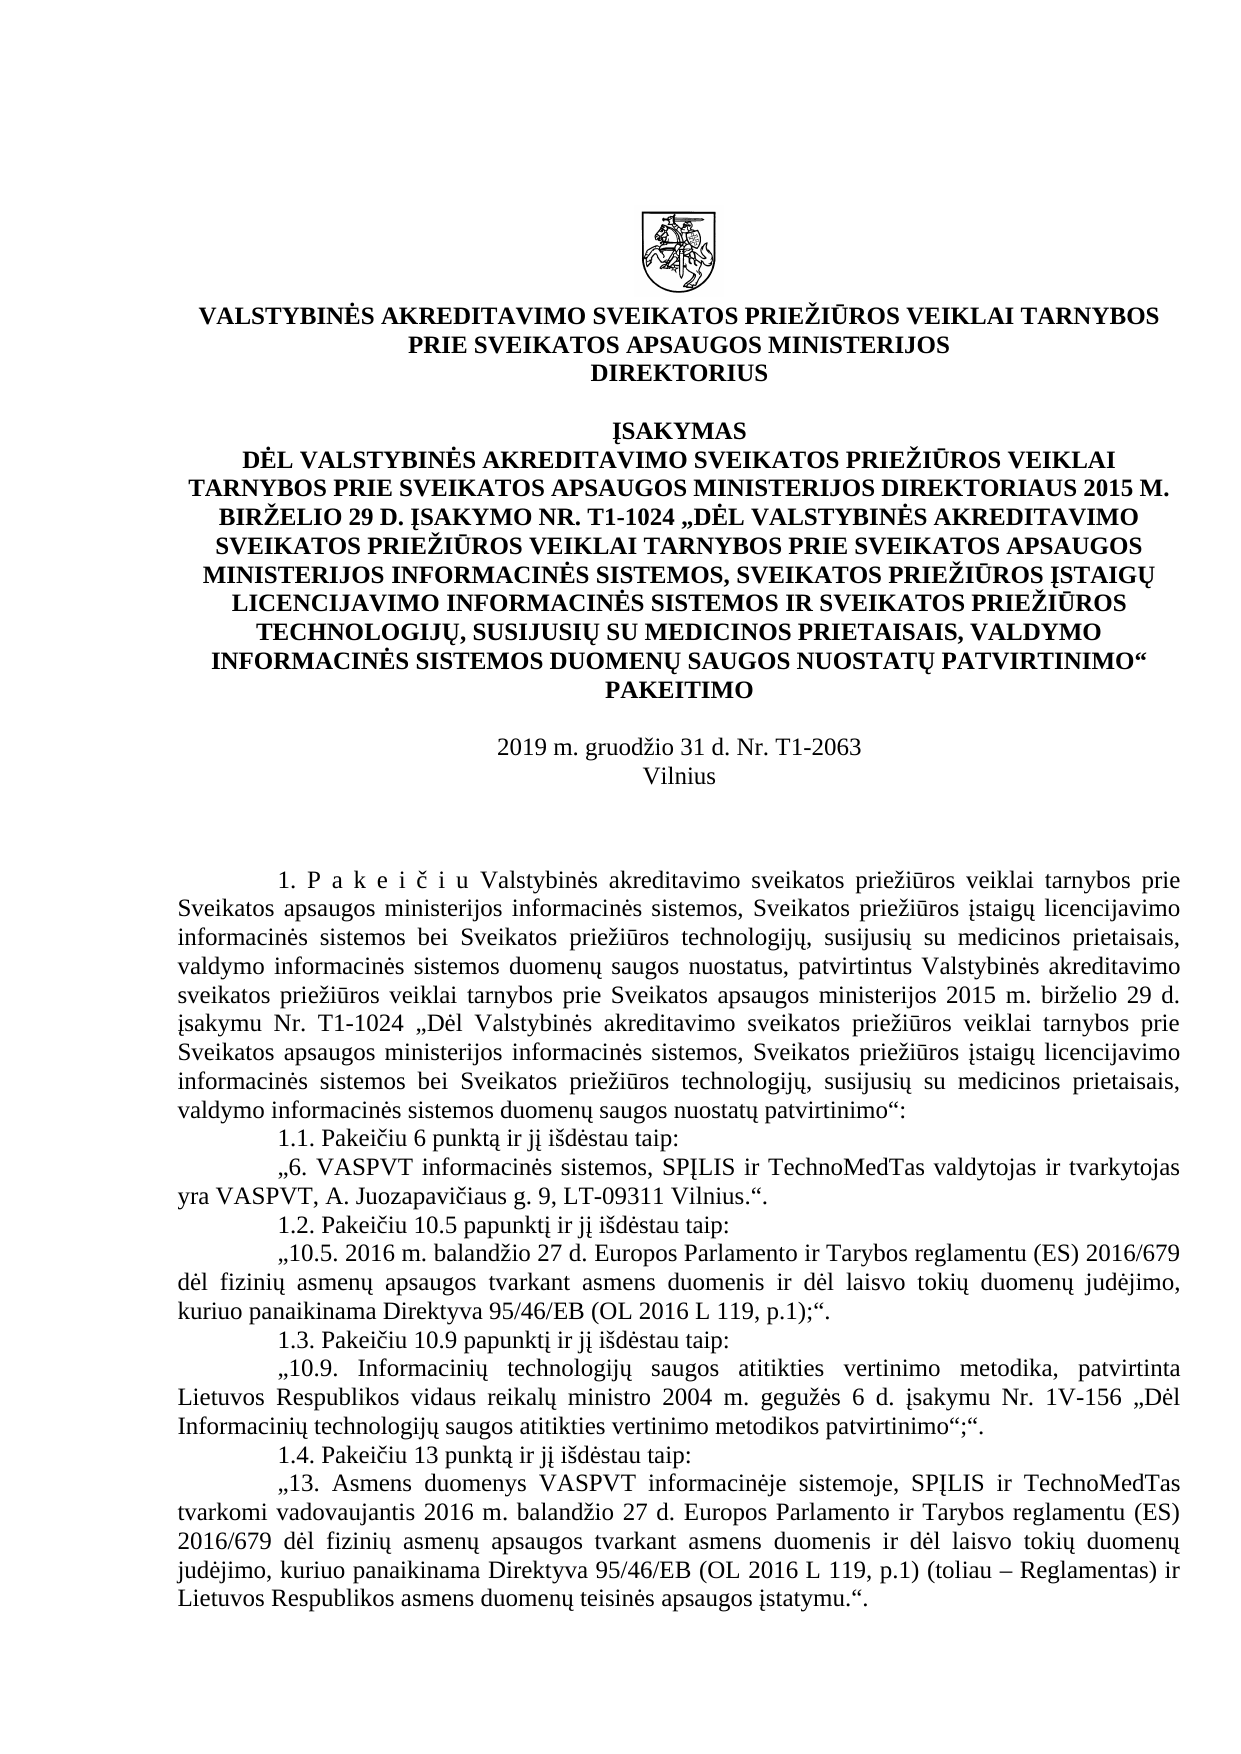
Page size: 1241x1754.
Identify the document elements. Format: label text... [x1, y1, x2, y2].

text Vilnius [177, 761, 1181, 790]
text „10.9. Informacinių technologijų saugos atitikties vertinimo metodika, patvirtinta Lietuvos Respublikos vidaus reikalų ministro 2004 m. gegužės 6 d. įsakymu Nr. 1V-156 „Dėl Informacinių technologijų saugos atitikties vertinimo metodikos patvirtinimo“;“. [177, 1353, 1181, 1440]
text ĮSAKYMAS [177, 416, 1181, 445]
text DIREKTORIUS [177, 358, 1181, 387]
text 1.2. Pakeičiu 10.5 papunktį ir jį išdėstau taip: [177, 1210, 1181, 1238]
text „6. VASPVT informacinės sistemos, SPĮLIS ir TechnoMedTas valdytojas ir tvarkytojas yra VASPVT, A. Juozapavičiaus g. 9, LT-09311 Vilnius.“. [177, 1152, 1181, 1210]
text VALSTYBINĖS AKREDITAVIMO SVEIKATOS PRIEŽIŪROS VEIKLAI TARNYBOS [177, 301, 1181, 330]
text PRIE SVEIKATOS APSAUGOS MINISTERIJOS [177, 330, 1181, 358]
text 2019 m. gruodžio 31 d. Nr. T1-2063 [177, 732, 1181, 761]
text „13. Asmens duomenys VASPVT informacinėje sistemoje, SPĮLIS ir TechnoMedTas tvarkomi vadovaujantis 2016 m. balandžio 27 d. Europos Parlamento ir Tarybos reglamentu (ES) 2016/679 dėl fizinių asmenų apsaugos tvarkant asmens duomenis ir dėl laisvo tokių duomenų judėjimo, kuriuo panaikinama Direktyva 95/46/EB (OL 2016 L 119, p.1) (toliau – Reglamentas) ir Lietuvos Respublikos asmens duomenų teisinės apsaugos įstatymu.“. [177, 1468, 1181, 1612]
text 1. P a k e i č i u Valstybinės akreditavimo sveikatos priežiūros veiklai tarnybos prie Sveikatos apsaugos ministerijos informacinės sistemos, Sveikatos priežiūros įstaigų licencijavimo informacinės sistemos bei Sveikatos priežiūros technologijų, susijusių su medicinos prietaisais, valdymo informacinės sistemos duomenų saugos nuostatus, patvirtintus Valstybinės akreditavimo sveikatos priežiūros veiklai tarnybos prie Sveikatos apsaugos ministerijos 2015 m. birželio 29 d. įsakymu Nr. T1-1024 „Dėl Valstybinės akreditavimo sveikatos priežiūros veiklai tarnybos prie Sveikatos apsaugos ministerijos informacinės sistemos, Sveikatos priežiūros įstaigų licencijavimo informacinės sistemos bei Sveikatos priežiūros technologijų, susijusių su medicinos prietaisais, valdymo informacinės sistemos duomenų saugos nuostatų patvirtinimo“: [177, 865, 1181, 1123]
text „10.5. 2016 m. balandžio 27 d. Europos Parlamento ir Tarybos reglamentu (ES) 2016/679 dėl fizinių asmenų apsaugos tvarkant asmens duomenis ir dėl laisvo tokių duomenų judėjimo, kuriuo panaikinama Direktyva 95/46/EB (OL 2016 L 119, p.1);“. [177, 1238, 1181, 1325]
text 1.4. Pakeičiu 13 punktą ir jį išdėstau taip: [177, 1440, 1181, 1468]
text 1.1. Pakeičiu 6 punktą ir jį išdėstau taip: [177, 1123, 1181, 1152]
text 1.3. Pakeičiu 10.9 papunktį ir jį išdėstau taip: [177, 1325, 1181, 1353]
text DĖL VALSTYBINĖS AKREDITAVIMO SVEIKATOS PRIEŽIŪROS VEIKLAI TARNYBOS PRIE SVEIKATOS APSAUGOS MINISTERIJOS DIREKTORIAUS 2015 M. BIRŽELIO 29 D. ĮSAKYMO NR. T1-1024 „DĖL VALSTYBINĖS AKREDITAVIMO SVEIKATOS PRIEŽIŪROS VEIKLAI TARNYBOS PRIE SVEIKATOS APSAUGOS MINISTERIJOS INFORMACINĖS SISTEMOS, Sveikatos priežiūros įstaigų licencijavimo informacinės sistemos IR SVEIKATOS PRIEŽIŪROS TECHNOLOGIJŲ, SUSIJUSIŲ SU MEDICINOS PRIETAISAIS, VALDYMO INFORMACINĖS SISTEMOS DUOMENŲ SAUGOS NUOSTATŲ PATVIRTINIMO“ PAKEITIMO [177, 445, 1181, 703]
